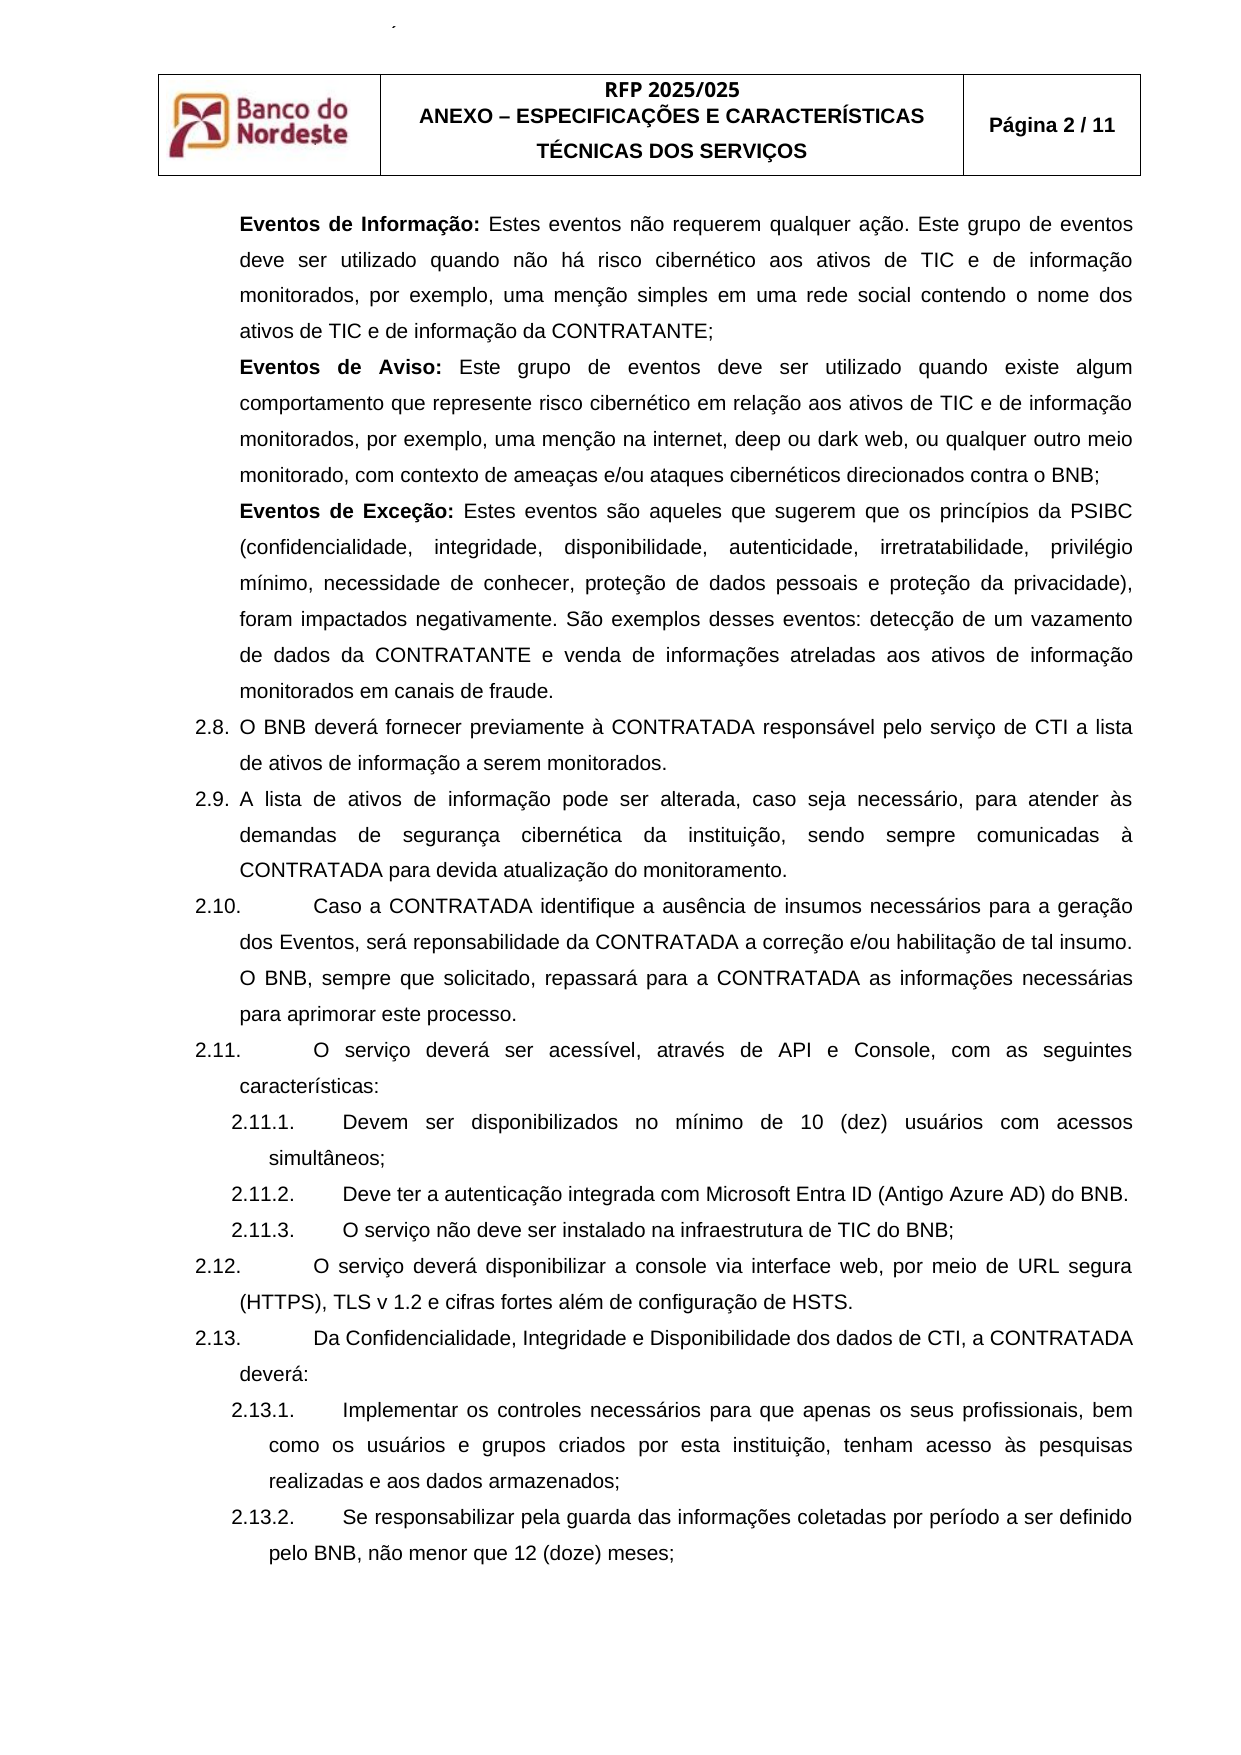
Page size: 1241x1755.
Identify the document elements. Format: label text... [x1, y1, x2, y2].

list Se responsabilizar pela guarda das informações coletadas por período a ser definido pelo BNB, não menor que 12 (doze) meses; [231, 1505, 1134, 1565]
list Caso a CONTRATADA identifique a ausência de insumos necessários para a geração dos Eventos, será reponsabilidade da CONTRATADA a correção e/ou habilitação de tal insumo. O BNB, sempre que solicitado, repassará para a CONTRATADA as informações necessárias para aprimorar este processo. [195, 894, 1134, 1026]
list O serviço deverá disponibilizar a console via interface web, por meio de URL segura (HTTPS), TLS v 1.2 e cifras fortes além de configuração de HSTS. [195, 1254, 1134, 1313]
list Implementar os controles necessários para que apenas os seus profissionais, bem como os usuários e grupos criados por esta instituição, tenham acesso às pesquisas realizadas e aos dados armazenados; [231, 1397, 1134, 1493]
list Da Confidencialidade, Integridade e Disponibilidade dos dados de CTI, a CONTRATADA deverá: [195, 1326, 1134, 1385]
list O BNB deverá fornecer previamente à CONTRATADA responsável pelo serviço de CTI a lista de ativos de informação a serem monitorados. [195, 714, 1134, 774]
list Devem ser disponibilizados no mínimo de 10 (dez) usuários com acessos simultâneos; [231, 1110, 1134, 1170]
list O serviço deverá ser acessível, através de API e Console, com as seguintes características: [195, 1038, 1134, 1098]
list Eventos de Exceção: Estes eventos são aqueles que sugerem que os princípios da PSIBC (confidencialidade, integridade, disponibilidade, autenticidade, irretratabilidade, privilégio mínimo, necessidade de conhecer, proteção de dados pessoais e proteção da privacidade), foram impactados negativamente. São exemplos desses eventos: detecção de um vazamento de dados da CONTRATANTE e venda de informações atreladas aos ativos de informação monitorados em canais de fraude. [239, 499, 1134, 703]
list Deve ter a autenticação integrada com Microsoft Entra ID (Antigo Azure AD) do BNB. [231, 1182, 1134, 1206]
list A lista de ativos de informação pode ser alterada, caso seja necessário, para atender às demandas de segurança cibernética da instituição, sendo sempre comunicadas à CONTRATADA para devida atualização do monitoramento. [195, 786, 1134, 882]
list Eventos de Informação: Estes eventos não requerem qualquer ação. Este grupo de eventos deve ser utilizado quando não há risco cibernético aos ativos de TIC e de informação monitorados, por exemplo, uma menção simples em uma rede social contendo o nome dos ativos de TIC e de informação da CONTRATANTE; [239, 211, 1134, 343]
list Eventos de Aviso: Este grupo de eventos deve ser utilizado quando existe algum comportamento que represente risco cibernético em relação aos ativos de TIC e de informação monitorados, por exemplo, uma menção na internet, deep ou dark web, ou qualquer outro meio monitorado, com contexto de ameaças e/ou ataques cibernéticos direcionados contra o BNB; [239, 355, 1134, 487]
list O serviço não deve ser instalado na infraestrutura de TIC do BNB; [231, 1218, 1134, 1242]
